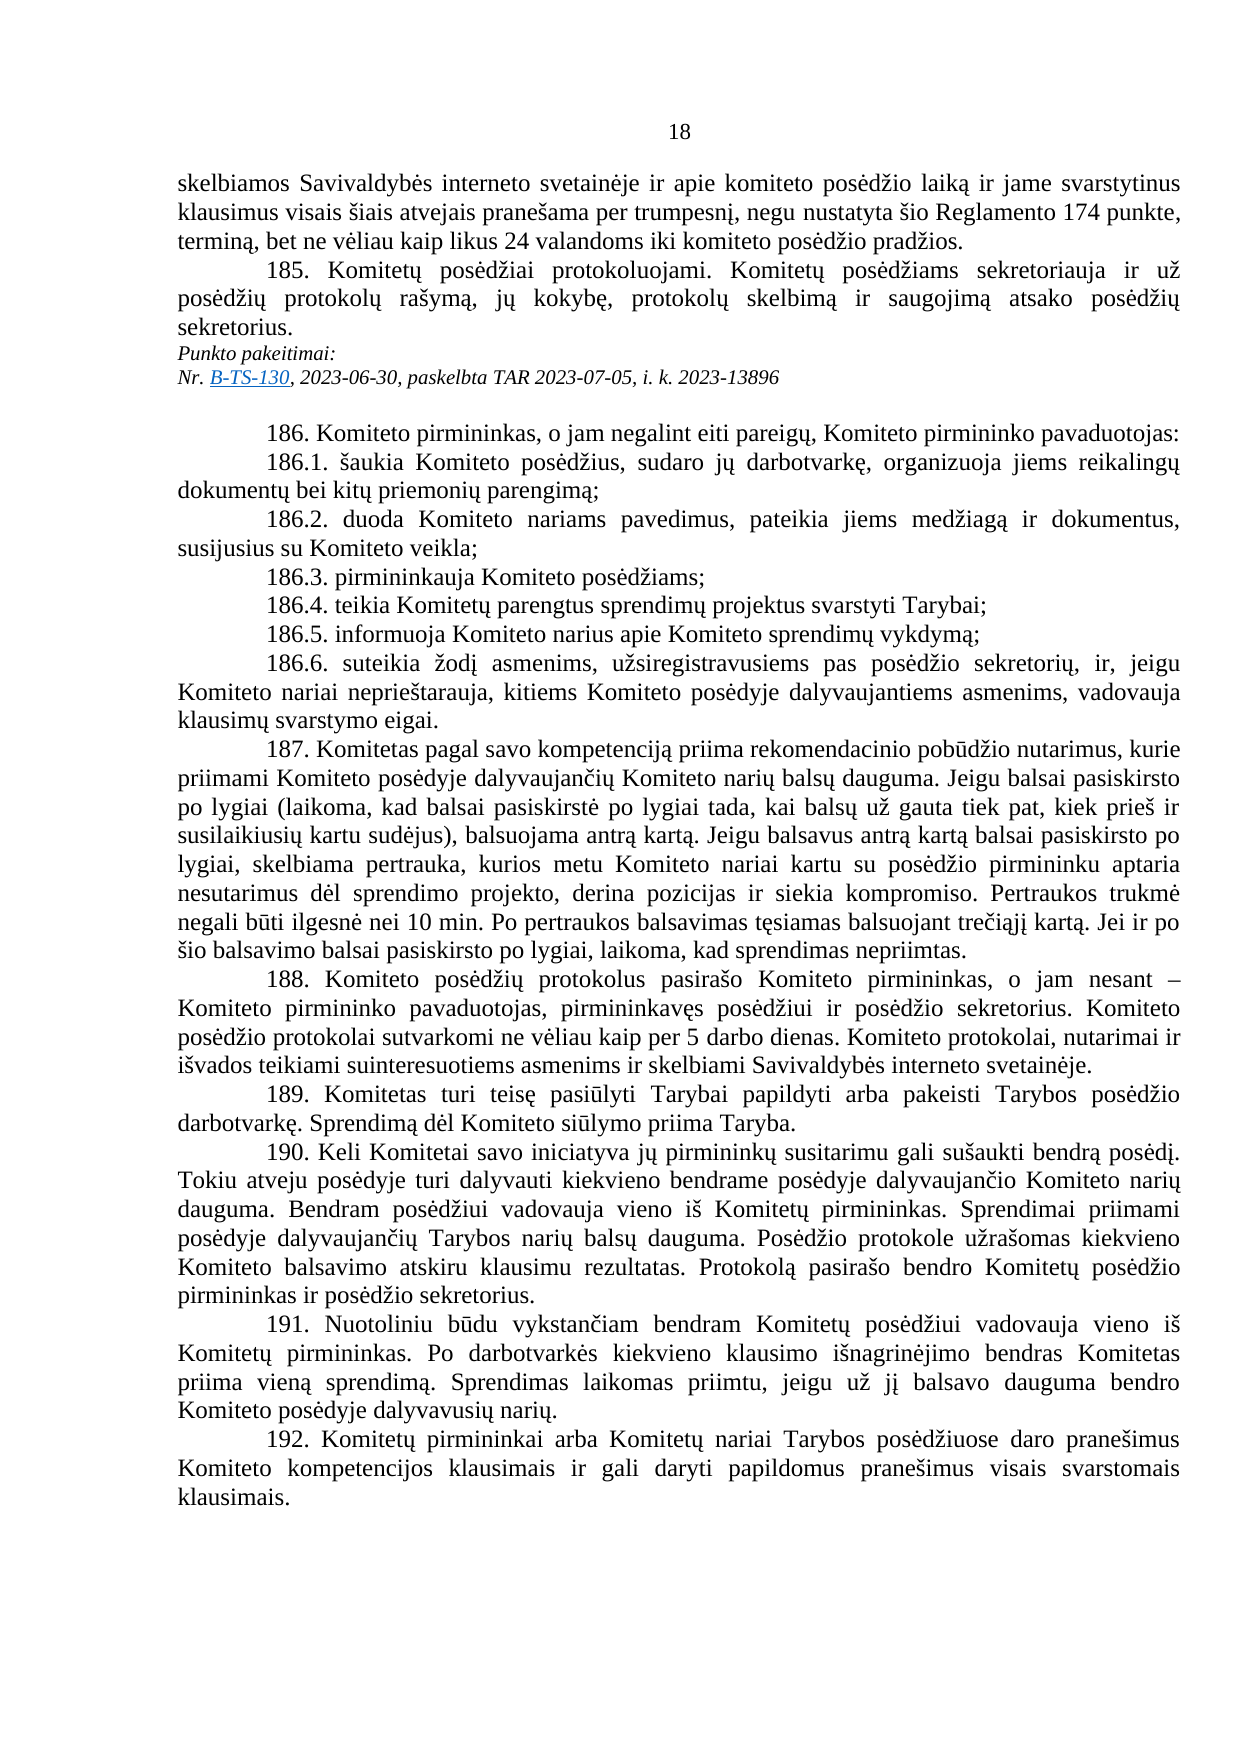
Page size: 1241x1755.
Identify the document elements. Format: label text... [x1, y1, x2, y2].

text 186.5. informuoja Komiteto narius apie Komiteto sprendimų vykdymą; [177, 619, 1181, 648]
text Punkto pakeitimai: [177, 341, 1181, 365]
text 186. Komiteto pirmininkas, o jam negalint eiti pareigų, Komiteto pirmininko pavaduotojas: [177, 418, 1181, 447]
text 186.6. suteikia žodį asmenims, užsiregistravusiems pas posėdžio sekretorių, ir, jeigu Komiteto nariai neprieštarauja, kitiems Komiteto posėdyje dalyvaujantiems asmenims, vadovauja klausimų svarstymo eigai. [177, 648, 1181, 734]
text Nr. B-TS-130, 2023-06-30, paskelbta TAR 2023-07-05, i. k. 2023-13896 [177, 365, 1181, 389]
text 188. Komiteto posėdžių protokolus pasirašo Komiteto pirmininkas, o jam nesant – Komiteto pirmininko pavaduotojas, pirmininkavęs posėdžiui ir posėdžio sekretorius. Komiteto posėdžio protokolai sutvarkomi ne vėliau kaip per 5 darbo dienas. Komiteto protokolai, nutarimai ir išvados teikiami suinteresuotiems asmenims ir skelbiami Savivaldybės interneto svetainėje. [177, 964, 1181, 1079]
text 191. Nuotoliniu būdu vykstančiam bendram Komitetų posėdžiui vadovauja vieno iš Komitetų pirmininkas. Po darbotvarkės kiekvieno klausimo išnagrinėjimo bendras Komitetas priima vieną sprendimą. Sprendimas laikomas priimtu, jeigu už jį balsavo dauguma bendro Komiteto posėdyje dalyvavusių narių. [177, 1309, 1181, 1424]
text skelbiamos Savivaldybės interneto svetainėje ir apie komiteto posėdžio laiką ir jame svarstytinus klausimus visais šiais atvejais pranešama per trumpesnį, negu nustatyta šio Reglamento 174 punkte, terminą, bet ne vėliau kaip likus 24 valandoms iki komiteto posėdžio pradžios. [177, 168, 1181, 255]
text 187. Komitetas pagal savo kompetenciją priima rekomendacinio pobūdžio nutarimus, kurie priimami Komiteto posėdyje dalyvaujančių Komiteto narių balsų dauguma. Jeigu balsai pasiskirsto po lygiai (laikoma, kad balsai pasiskirstė po lygiai tada, kai balsų už gauta tiek pat, kiek prieš ir susilaikiusių kartu sudėjus), balsuojama antrą kartą. Jeigu balsavus antrą kartą balsai pasiskirsto po lygiai, skelbiama pertrauka, kurios metu Komiteto nariai kartu su posėdžio pirmininku aptaria nesutarimus dėl sprendimo projekto, derina pozicijas ir siekia kompromiso. Pertraukos trukmė negali būti ilgesnė nei 10 min. Po pertraukos balsavimas tęsiamas balsuojant trečiąjį kartą. Jei ir po šio balsavimo balsai pasiskirsto po lygiai, laikoma, kad sprendimas nepriimtas. [177, 734, 1181, 964]
text 186.4. teikia Komitetų parengtus sprendimų projektus svarstyti Tarybai; [177, 590, 1181, 619]
text 186.3. pirmininkauja Komiteto posėdžiams; [177, 562, 1181, 590]
text 185. Komitetų posėdžiai protokoluojami. Komitetų posėdžiams sekretoriauja ir už posėdžių protokolų rašymą, jų kokybę, protokolų skelbimą ir saugojimą atsako posėdžių sekretorius. [177, 255, 1181, 341]
text 190. Keli Komitetai savo iniciatyva jų pirmininkų susitarimu gali sušaukti bendrą posėdį. Tokiu atveju posėdyje turi dalyvauti kiekvieno bendrame posėdyje dalyvaujančio Komiteto narių dauguma. Bendram posėdžiui vadovauja vieno iš Komitetų pirmininkas. Sprendimai priimami posėdyje dalyvaujančių Tarybos narių balsų dauguma. Posėdžio protokole užrašomas kiekvieno Komiteto balsavimo atskiru klausimu rezultatas. Protokolą pasirašo bendro Komitetų posėdžio pirmininkas ir posėdžio sekretorius. [177, 1137, 1181, 1309]
text 186.1. šaukia Komiteto posėdžius, sudaro jų darbotvarkę, organizuoja jiems reikalingų dokumentų bei kitų priemonių parengimą; [177, 447, 1181, 504]
text 189. Komitetas turi teisę pasiūlyti Tarybai papildyti arba pakeisti Tarybos posėdžio darbotvarkę. Sprendimą dėl Komiteto siūlymo priima Taryba. [177, 1079, 1181, 1137]
text 192. Komitetų pirmininkai arba Komitetų nariai Tarybos posėdžiuose daro pranešimus Komiteto kompetencijos klausimais ir gali daryti papildomus pranešimus visais svarstomais klausimais. [177, 1424, 1181, 1510]
text 186.2. duoda Komiteto nariams pavedimus, pateikia jiems medžiagą ir dokumentus, susijusius su Komiteto veikla; [177, 504, 1181, 562]
